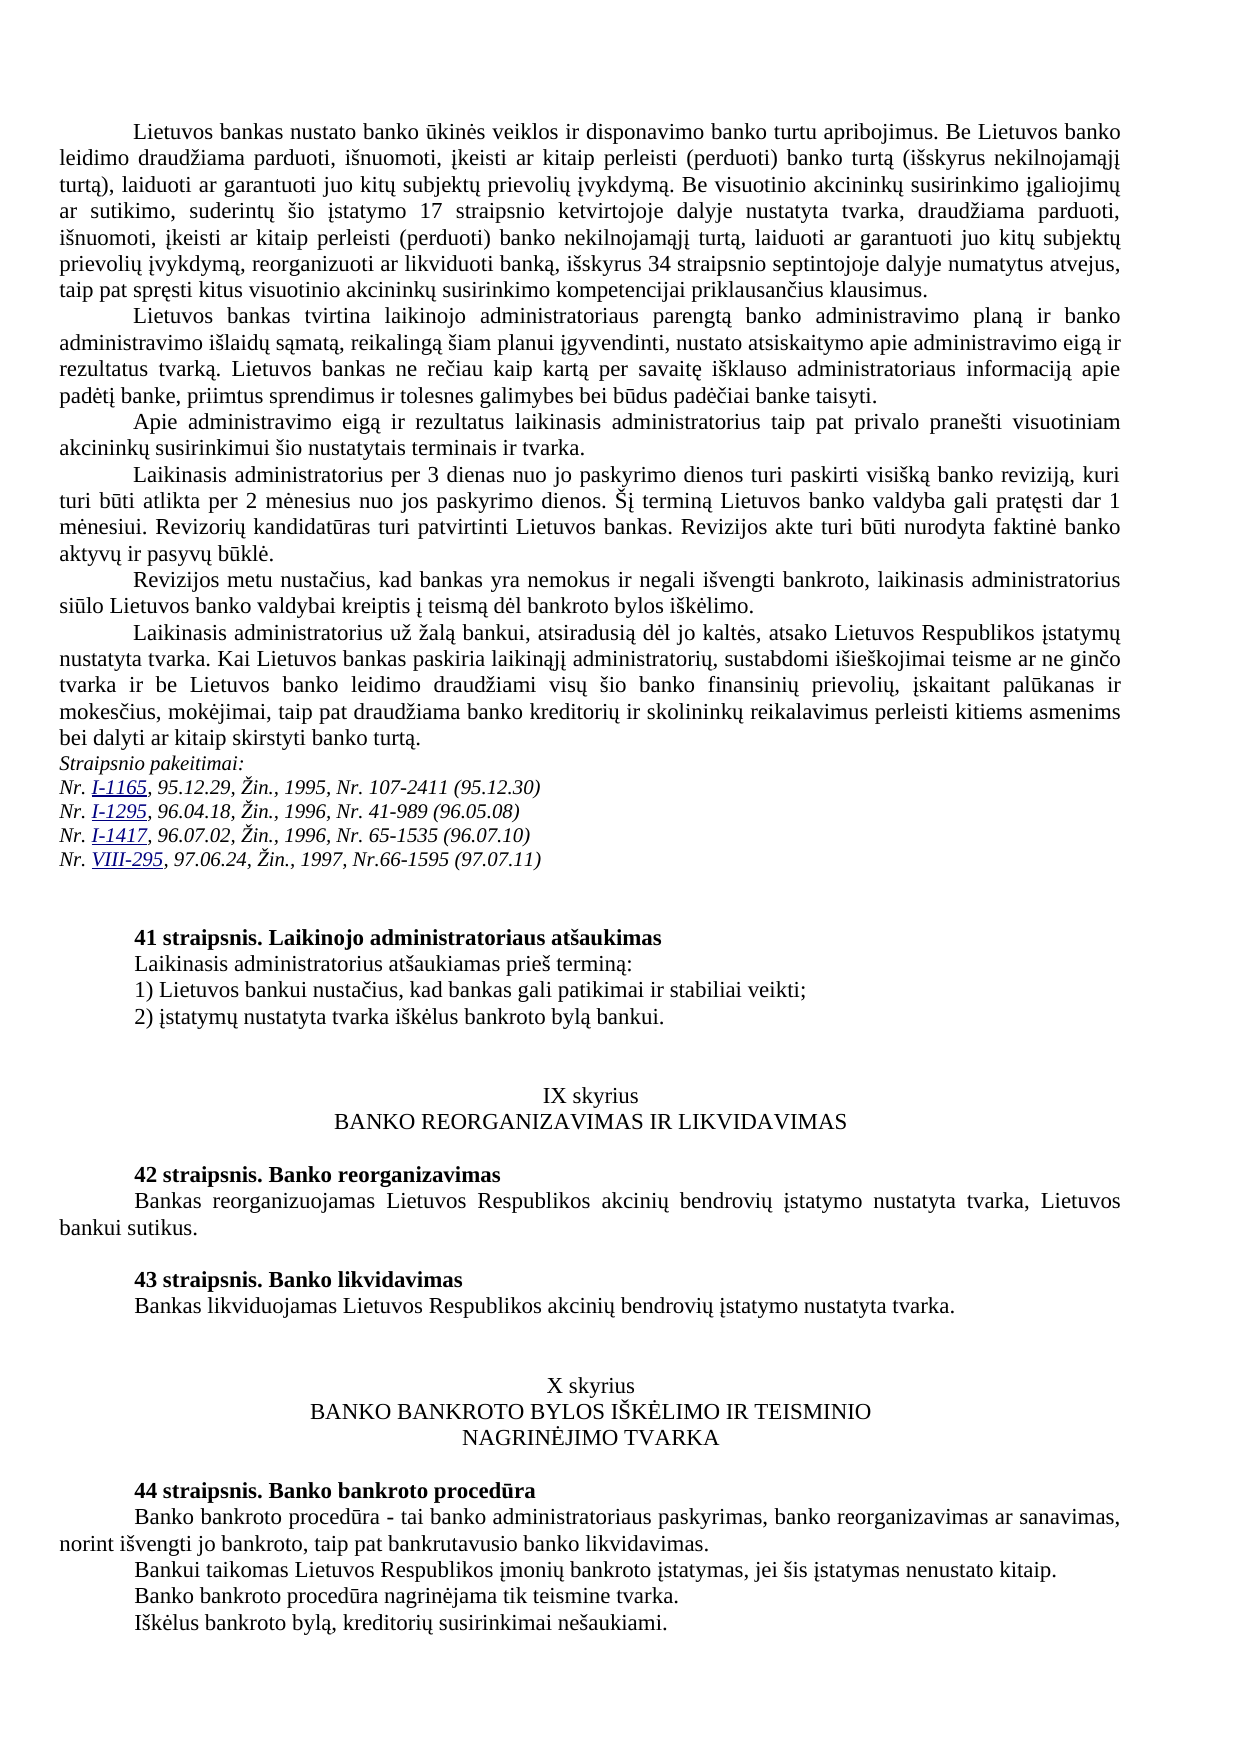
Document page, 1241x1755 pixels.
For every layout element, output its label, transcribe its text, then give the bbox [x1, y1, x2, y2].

text 43 straipsnis. Banko likvidavimas [59, 1266, 1122, 1293]
text Lietuvos bankas tvirtina laikinojo administratoriaus parengtą banko administravimo planą ir banko administravimo išlaidų sąmatą, reikalingą šiam planui įgyvendinti, nustato atsiskaitymo apie administravimo eigą ir rezultatus tvarką. Lietuvos bankas ne rečiau kaip kartą per savaitę išklauso administratoriaus informaciją apie padėtį banke, priimtus sprendimus ir tolesnes galimybes bei būdus padėčiai banke taisyti. [59, 303, 1122, 408]
text IX skyrius [59, 1082, 1122, 1108]
text X skyrius [59, 1372, 1122, 1398]
text Nr. I-1417, 96.07.02, Žin., 1996, Nr. 65-1535 (96.07.10) [59, 823, 1122, 847]
text 2) įstatymų nustatyta tvarka iškėlus bankroto bylą bankui. [59, 1003, 1122, 1029]
text 41 straipsnis. Laikinojo administratoriaus atšaukimas [59, 924, 1122, 950]
text Nr. I-1165, 95.12.29, Žin., 1995, Nr. 107-2411 (95.12.30) [59, 775, 1122, 799]
text Revizijos metu nustačius, kad bankas yra nemokus ir negali išvengti bankroto, laikinasis administratorius siūlo Lietuvos banko valdybai kreiptis į teismą dėl bankroto bylos iškėlimo. [59, 566, 1122, 619]
text Lietuvos bankas nustato banko ūkinės veiklos ir disponavimo banko turtu apribojimus. Be Lietuvos banko leidimo draudžiama parduoti, išnuomoti, įkeisti ar kitaip perleisti (perduoti) banko turtą (išskyrus nekilnojamąjį turtą), laiduoti ar garantuoti juo kitų subjektų prievolių įvykdymą. Be visuotinio akcininkų susirinkimo įgaliojimų ar sutikimo, suderintų šio įstatymo 17 straipsnio ketvirtojoje dalyje nustatyta tvarka, draudžiama parduoti, išnuomoti, įkeisti ar kitaip perleisti (perduoti) banko nekilnojamąjį turtą, laiduoti ar garantuoti juo kitų subjektų prievolių įvykdymą, reorganizuoti ar likviduoti banką, išskyrus 34 straipsnio septintojoje dalyje numatytus atvejus, taip pat spręsti kitus visuotinio akcininkų susirinkimo kompetencijai priklausančius klausimus. [59, 118, 1122, 303]
text NAGRINĖJIMO TVARKA [59, 1424, 1122, 1451]
text Laikinasis administratorius per 3 dienas nuo jo paskyrimo dienos turi paskirti visišką banko reviziją, kuri turi būti atlikta per 2 mėnesius nuo jos paskyrimo dienos. Šį terminą Lietuvos banko valdyba gali pratęsti dar 1 mėnesiui. Revizorių kandidatūras turi patvirtinti Lietuvos bankas. Revizijos akte turi būti nurodyta faktinė banko aktyvų ir pasyvų būklė. [59, 461, 1122, 566]
text 44 straipsnis. Banko bankroto procedūra [59, 1477, 1122, 1503]
text Iškėlus bankroto bylą, kreditorių susirinkimai nešaukiami. [59, 1609, 1122, 1635]
text Nr. I-1295, 96.04.18, Žin., 1996, Nr. 41-989 (96.05.08) [59, 799, 1122, 823]
text Laikinasis administratorius už žalą bankui, atsiradusią dėl jo kaltės, atsako Lietuvos Respublikos įstatymų nustatyta tvarka. Kai Lietuvos bankas paskiria laikinąjį administratorių, sustabdomi išieškojimai teisme ar ne ginčo tvarka ir be Lietuvos banko leidimo draudžiami visų šio banko finansinių prievolių, įskaitant palūkanas ir mokesčius, mokėjimai, taip pat draudžiama banko kreditorių ir skolininkų reikalavimus perleisti kitiems asmenims bei dalyti ar kitaip skirstyti banko turtą. [59, 619, 1122, 751]
text Nr. VIII-295, 97.06.24, Žin., 1997, Nr.66-1595 (97.07.11) [59, 847, 1122, 871]
text BANKO REORGANIZAVIMAS IR LIKVIDAVIMAS [59, 1108, 1122, 1134]
text Bankas reorganizuojamas Lietuvos Respublikos akcinių bendrovių įstatymo nustatyta tvarka, Lietuvos bankui sutikus. [59, 1187, 1122, 1240]
text Laikinasis administratorius atšaukiamas prieš terminą: [59, 950, 1122, 976]
text Banko bankroto procedūra nagrinėjama tik teismine tvarka. [59, 1582, 1122, 1609]
text Bankui taikomas Lietuvos Respublikos įmonių bankroto įstatymas, jei šis įstatymas nenustato kitaip. [59, 1556, 1122, 1582]
text Apie administravimo eigą ir rezultatus laikinasis administratorius taip pat privalo pranešti visuotiniam akcininkų susirinkimui šio nustatytais terminais ir tvarka. [59, 408, 1122, 461]
text 1) Lietuvos bankui nustačius, kad bankas gali patikimai ir stabiliai veikti; [59, 976, 1122, 1003]
text Banko bankroto procedūra - tai banko administratoriaus paskyrimas, banko reorganizavimas ar sanavimas, norint išvengti jo bankroto, taip pat bankrutavusio banko likvidavimas. [59, 1503, 1122, 1556]
text Straipsnio pakeitimai: [59, 751, 1122, 775]
text 42 straipsnis. Banko reorganizavimas [59, 1161, 1122, 1187]
text BANKO BANKROTO BYLOS IŠKĖLIMO IR TEISMINIO [59, 1398, 1122, 1424]
text Bankas likviduojamas Lietuvos Respublikos akcinių bendrovių įstatymo nustatyta tvarka. [59, 1293, 1122, 1319]
